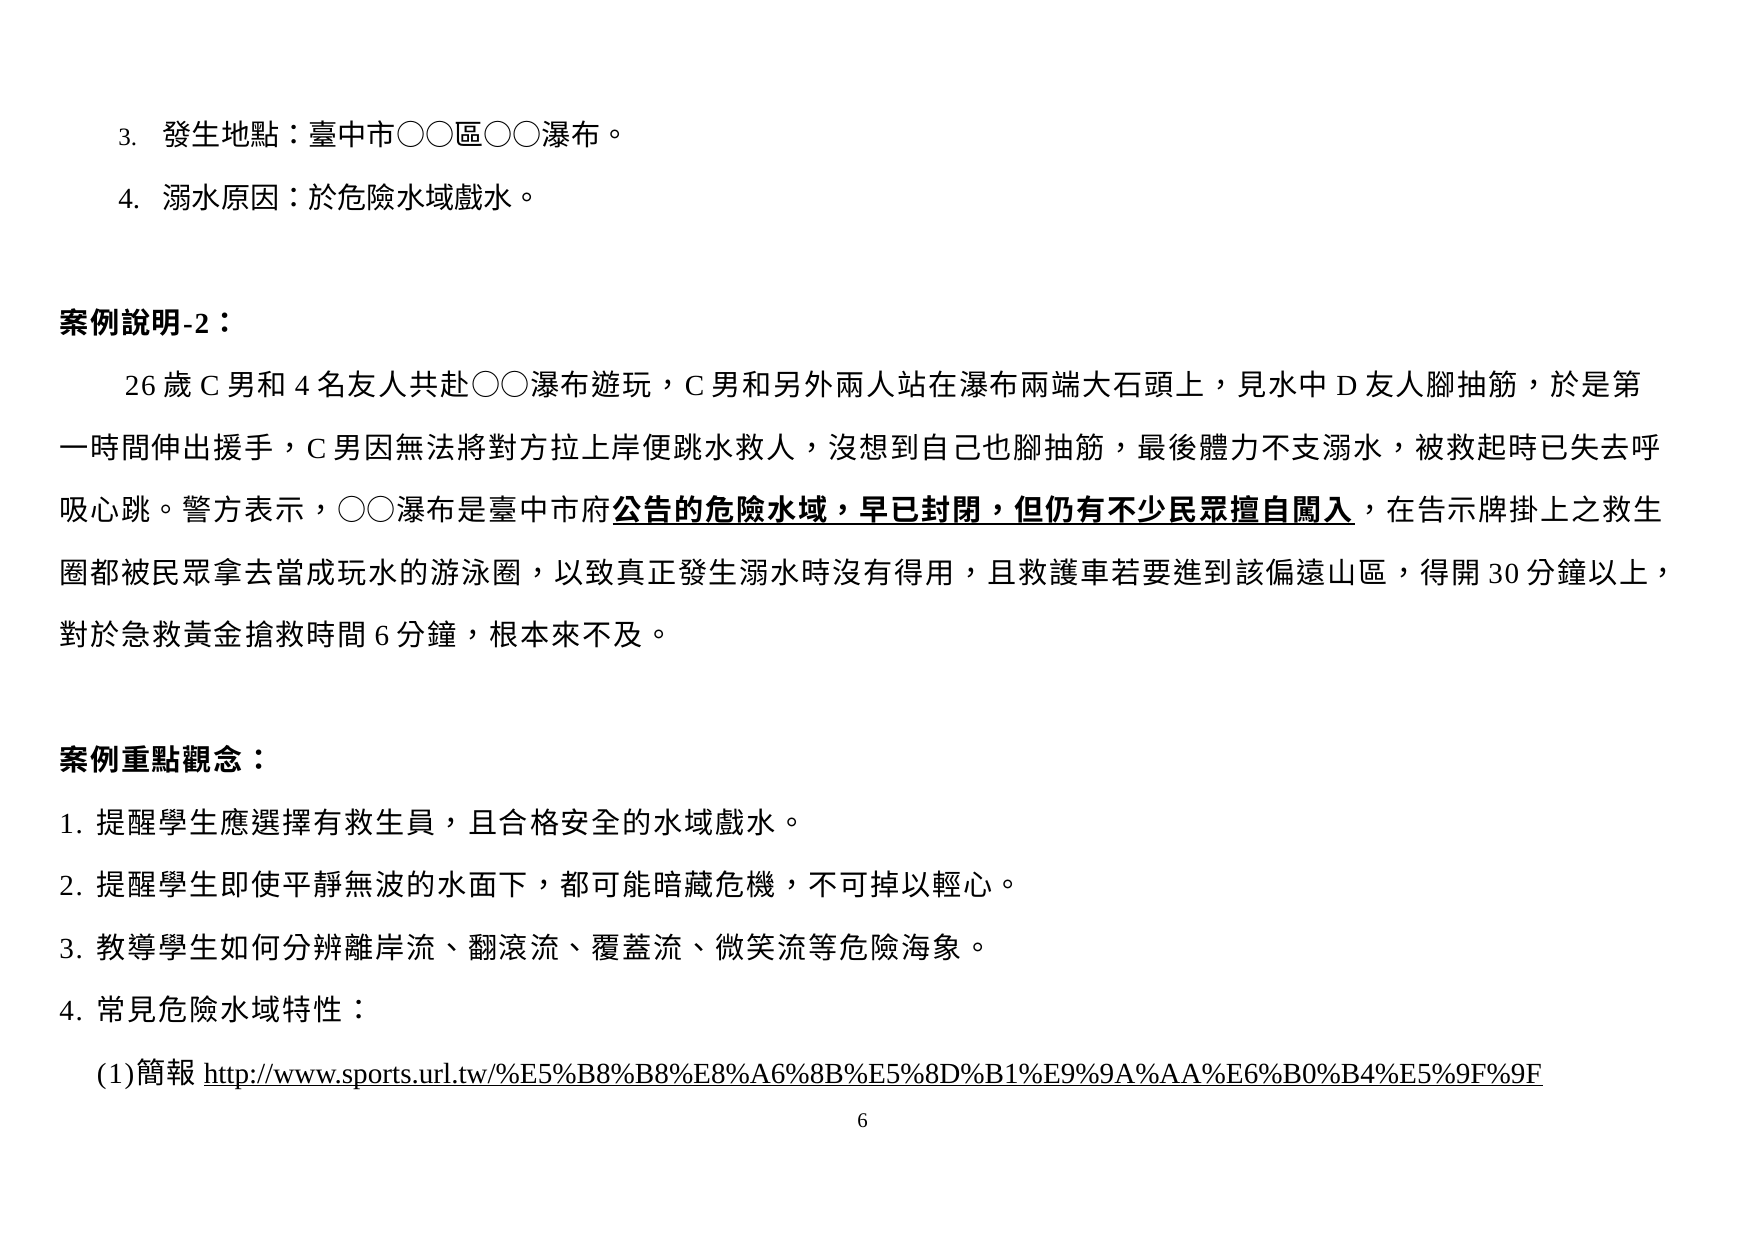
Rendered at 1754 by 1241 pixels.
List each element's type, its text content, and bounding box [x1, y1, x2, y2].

text 案例重點觀念： [59, 716, 1665, 779]
list 提醒學生即使平靜無波的水面下，都可能暗藏危機，不可掉以輕心。 [59, 841, 1665, 904]
text (1)簡報http://www.sports.url.tw/%E5%B8%B8%E8%A6%8B%E5%8D%B1%E9%9A%AA%E6%B0%B4%E5%9F%9F [97, 1029, 1665, 1091]
list 溺水原因：於危險水域戲水。 [118, 154, 1665, 216]
list 提醒學生應選擇有救生員，且合格安全的水域戲水。 [59, 779, 1665, 841]
list 教導學生如何分辨離岸流、翻滾流、覆蓋流、微笑流等危險海象。 [59, 904, 1665, 966]
list 常見危險水域特性： [59, 966, 1665, 1029]
text 案例說明-2： [59, 279, 1665, 341]
list 發生地點：臺中市○○區○○瀑布。 [118, 91, 1665, 154]
text 26歲C男和4名友人共赴○○瀑布遊玩，C男和另外兩人站在瀑布兩端大石頭上，見水中D友人腳抽筋，於是第一時間伸出援手，C男因無法將對方拉上岸便跳水救人，沒想到自己也腳抽筋，最後體力不支溺水，被救起時已失去呼吸心跳。警方表示，○○瀑布是臺中市府公告的危險水域，早已封閉，但仍有不少民眾擅自闖入，在告示牌掛上之救生圈都被民眾拿去當成玩水的游泳圈，以致真正發生溺水時沒有得用，且救護車若要進到該偏遠山區，得開30分鐘以上，對於急救黃金搶救時間6分鐘，根本來不及。 [59, 341, 1665, 654]
